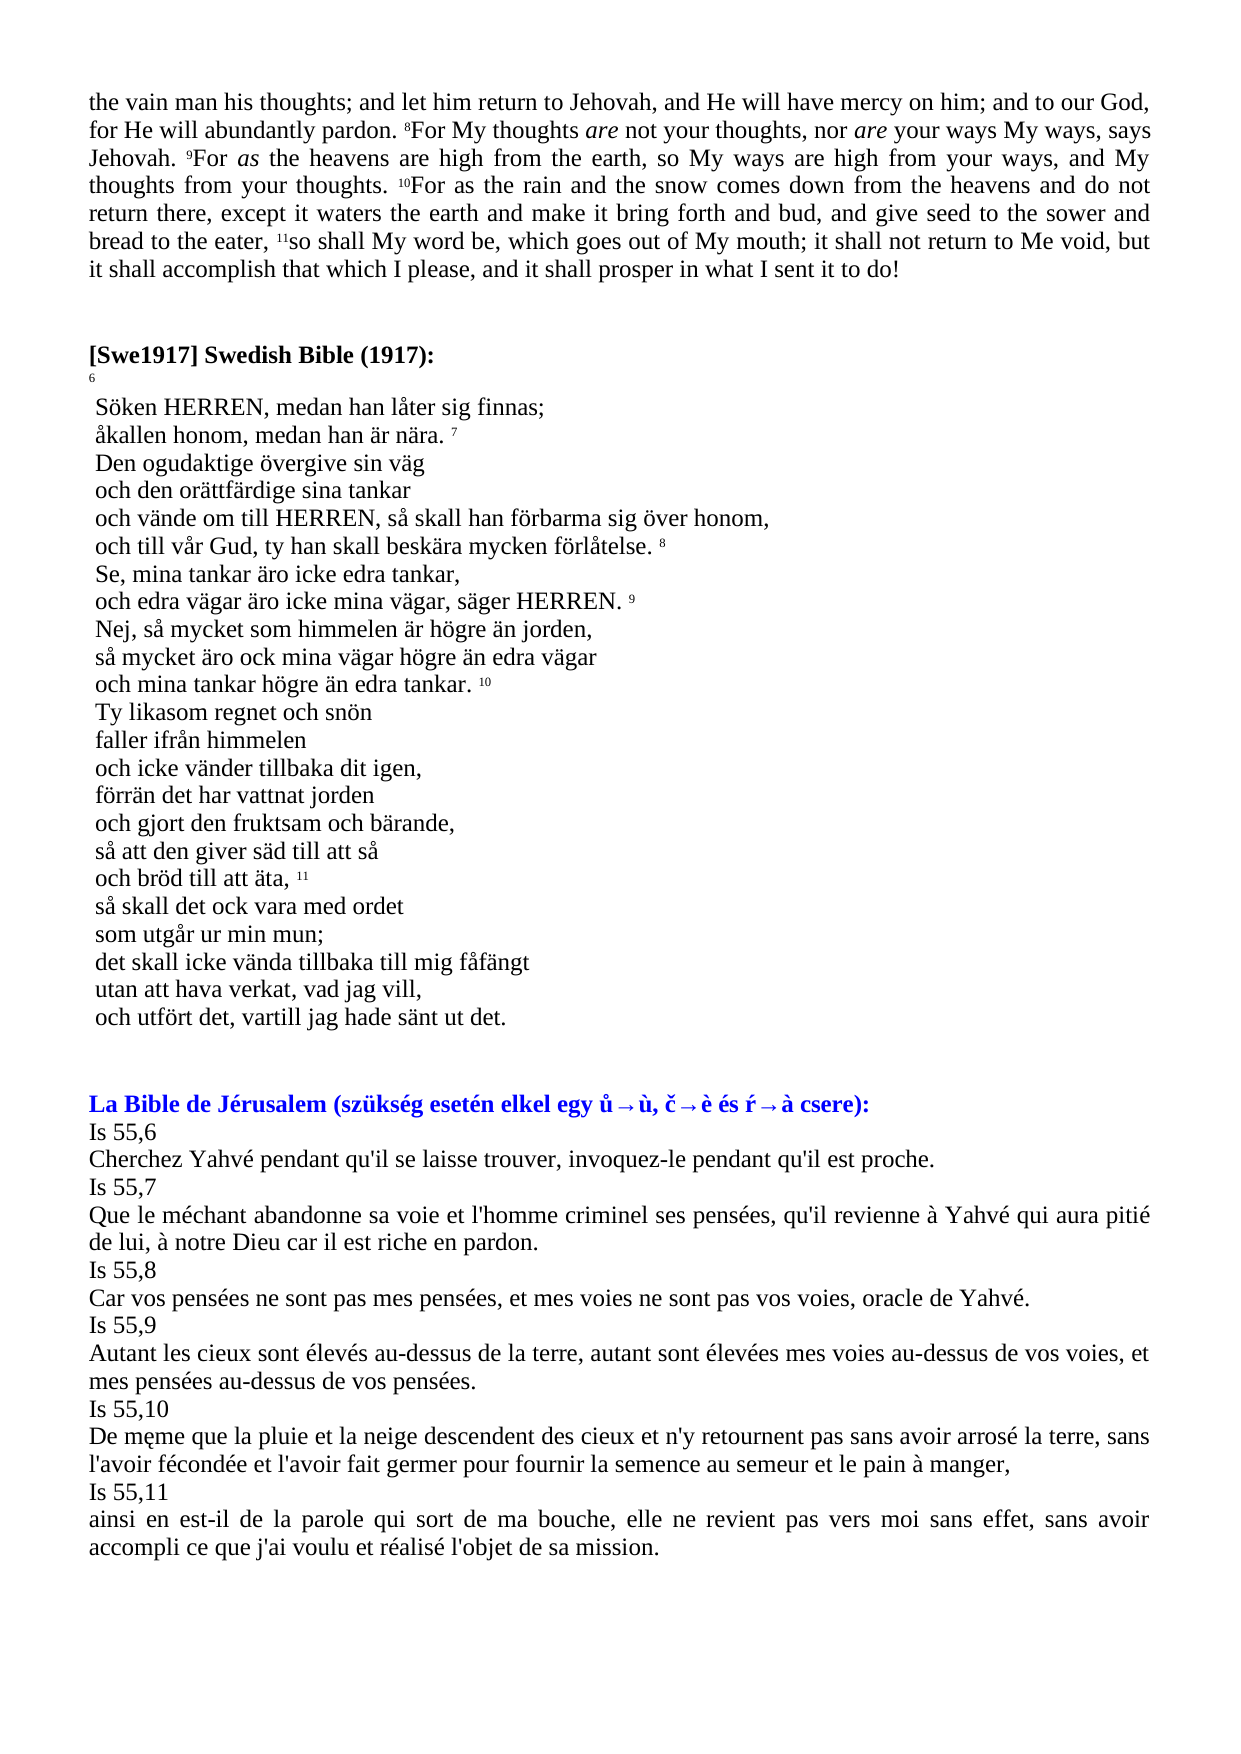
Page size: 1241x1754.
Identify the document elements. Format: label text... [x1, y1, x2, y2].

text Is 55,6 [88, 1118, 1152, 1145]
text [Swe1917] Swedish Bible (1917): [88, 342, 1152, 369]
text Is 55,8 [88, 1256, 1152, 1284]
text Is 55,10 [88, 1395, 1152, 1422]
text Cherchez Yahvé pendant qu'il se laisse trouver, invoquez-le pendant qu'il est proche. [88, 1145, 1152, 1173]
text ainsi en est-il de la parole qui sort de ma bouche, elle ne revient pas vers moi sans effet, sans avoir accompli ce que j'ai voulu et réalisé l'objet de sa mission. [88, 1506, 1152, 1561]
text De męme que la pluie et la neige descendent des cieux et n'y retournent pas sans avoir arrosé la terre, sans l'avoir fécondée et l'avoir fait germer pour fournir la semence au semeur et le pain à manger, [88, 1422, 1152, 1478]
text Que le méchant abandonne sa voie et l'homme criminel ses pensées, qu'il revienne à Yahvé qui aura pitié de lui, à notre Dieu car il est riche en pardon. [88, 1201, 1152, 1256]
text the vain man his thoughts; and let him return to Jehovah, and He will have mercy on him; and to our God, for He will abundantly pardon. 8For My thoughts are not your thoughts, nor are your ways My ways, says Jehovah. 9For as the heavens are high from the earth, so My ways are high from your ways, and My thoughts from your thoughts. 10For as the rain and the snow comes down from the heavens and do not return there, except it waters the earth and make it bring forth and bud, and give seed to the sower and bread to the eater, 11so shall My word be, which goes out of My mouth; it shall not return to Me void, but it shall accomplish that which I please, and it shall prosper in what I sent it to do! [88, 88, 1152, 282]
text Is 55,7 [88, 1173, 1152, 1201]
text Is 55,11 [88, 1478, 1152, 1506]
text Car vos pensées ne sont pas mes pensées, et mes voies ne sont pas vos voies, oracle de Yahvé. [88, 1284, 1152, 1312]
text Autant les cieux sont élevés au-dessus de la terre, autant sont élevées mes voies au-dessus de vos voies, et mes pensées au-dessus de vos pensées. [88, 1339, 1152, 1395]
text Is 55,9 [88, 1312, 1152, 1339]
text La Bible de Jérusalem (szükség esetén elkel egy ů→ù, č→è és ŕ→à csere): [88, 1090, 1152, 1118]
text 6 Söken HERREN, medan han låter sig finnas; åkallen honom, medan han är nära. 7 Den ogudaktige övergive sin väg och den orättfärdige sina tankar och vände om till HERREN, så skall han förbarma sig över honom, och till vår Gud, ty han skall beskära mycken förlåtelse. 8 Se, mina tankar äro icke edra tankar, och edra vägar äro icke mina vägar, säger HERREN. 9 Nej, så mycket som himmelen är högre än jorden, så mycket äro ock mina vägar högre än edra vägar och mina tankar högre än edra tankar. 10 Ty likasom regnet och snön faller ifrån himmelen och icke vänder tillbaka dit igen, förrän det har vattnat jorden och gjort den fruktsam och bärande, så att den giver säd till att så och bröd till att äta, 11 så skall det ock vara med ordet som utgår ur min mun; det skall icke vända tillbaka till mig fåfängt utan att hava verkat, vad jag vill, och utfört det, vartill jag hade sänt ut det. [88, 369, 1152, 1031]
